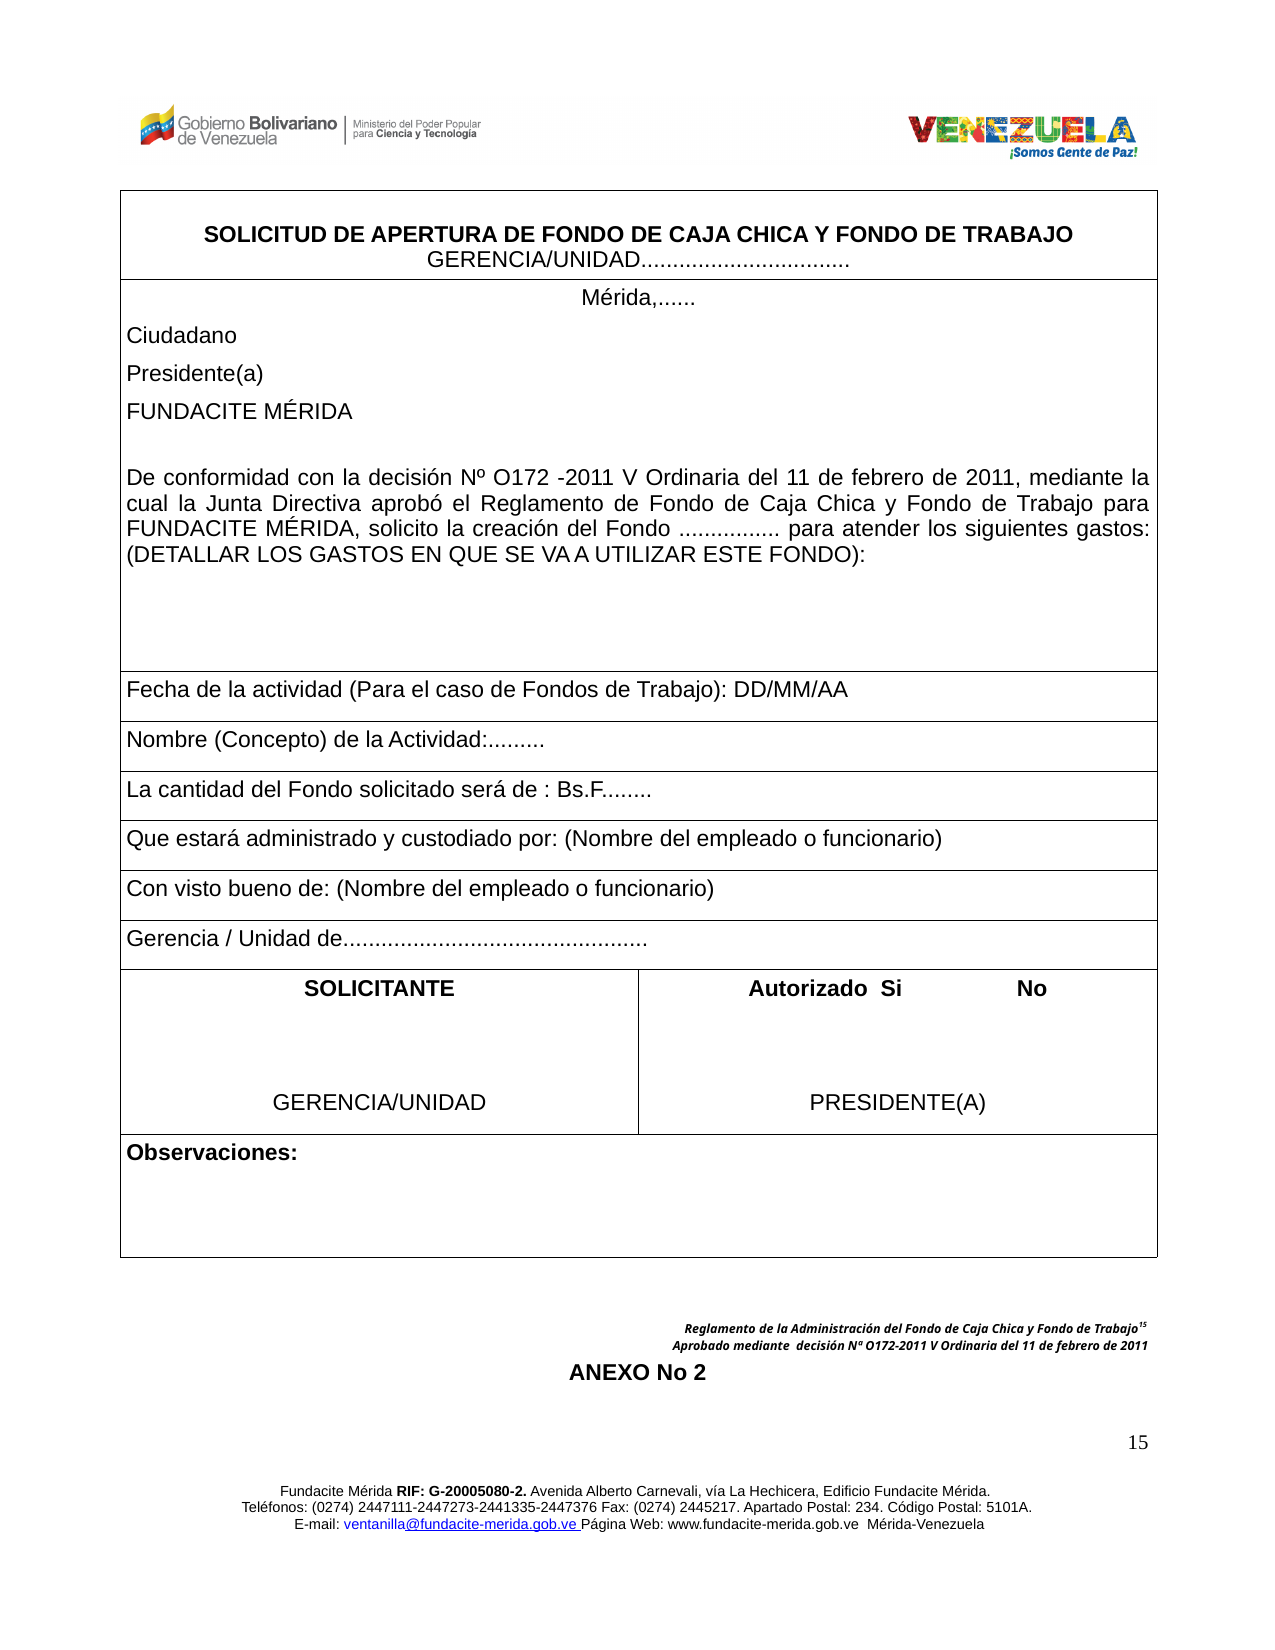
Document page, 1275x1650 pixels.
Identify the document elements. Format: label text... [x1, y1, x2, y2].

table_cell Mérida,...... Ciudadano Presidente(a) FUNDACITE MÉRIDA De conformidad con la decisión Nº O172 -2011 V Ordinaria del 11 de febrero de 2011, mediante la cual la Junta Directiva aprobó el Reglamento de Fondo de Caja Chica y Fondo de Trabajo para FUNDACITE MÉRIDA, solicito la creación del Fondo ................ para atender los siguientes gastos: (DETALLAR LOS GASTOS EN QUE SE VA A UTILIZAR ESTE FONDO): [121, 280, 1157, 671]
table_cell Observaciones: [121, 1135, 1157, 1257]
table_cell Gerencia / Unidad de................................................ [121, 921, 1157, 969]
table_cell Autorizado Si No PRESIDENTE(A) [639, 970, 1157, 1133]
table_cell Que estará administrado y custodiado por: (Nombre del empleado o funcionario) [121, 821, 1157, 870]
picture [118, 96, 1157, 165]
table_cell La cantidad del Fondo solicitado será de : Bs.F........ [121, 772, 1157, 820]
table_header Reglamento de la Administración del Fondo de Caja Chica y Fondo de Trabajo Aprobado mediante decisión Nª O172-2011 V Ordinaria del 11 de febrero de 2011 [571, 1298, 1154, 1360]
table_header SOLICITUD DE APERTURA DE FONDO DE CAJA CHICA Y FONDO DE TRABAJO GERENCIA/UNIDAD................................. [121, 191, 1157, 278]
table_cell Fecha de la actividad (Para el caso de Fondos de Trabajo): DD/MM/AA [121, 672, 1157, 721]
table_cell Nombre (Concepto) de la Actividad:......... [121, 722, 1157, 771]
table_cell SOLICITANTE GERENCIA/UNIDAD [121, 970, 638, 1133]
text ANEXO No 2 [118, 1360, 1157, 1386]
table_cell Con visto bueno de: (Nombre del empleado o funcionario) [121, 871, 1157, 920]
